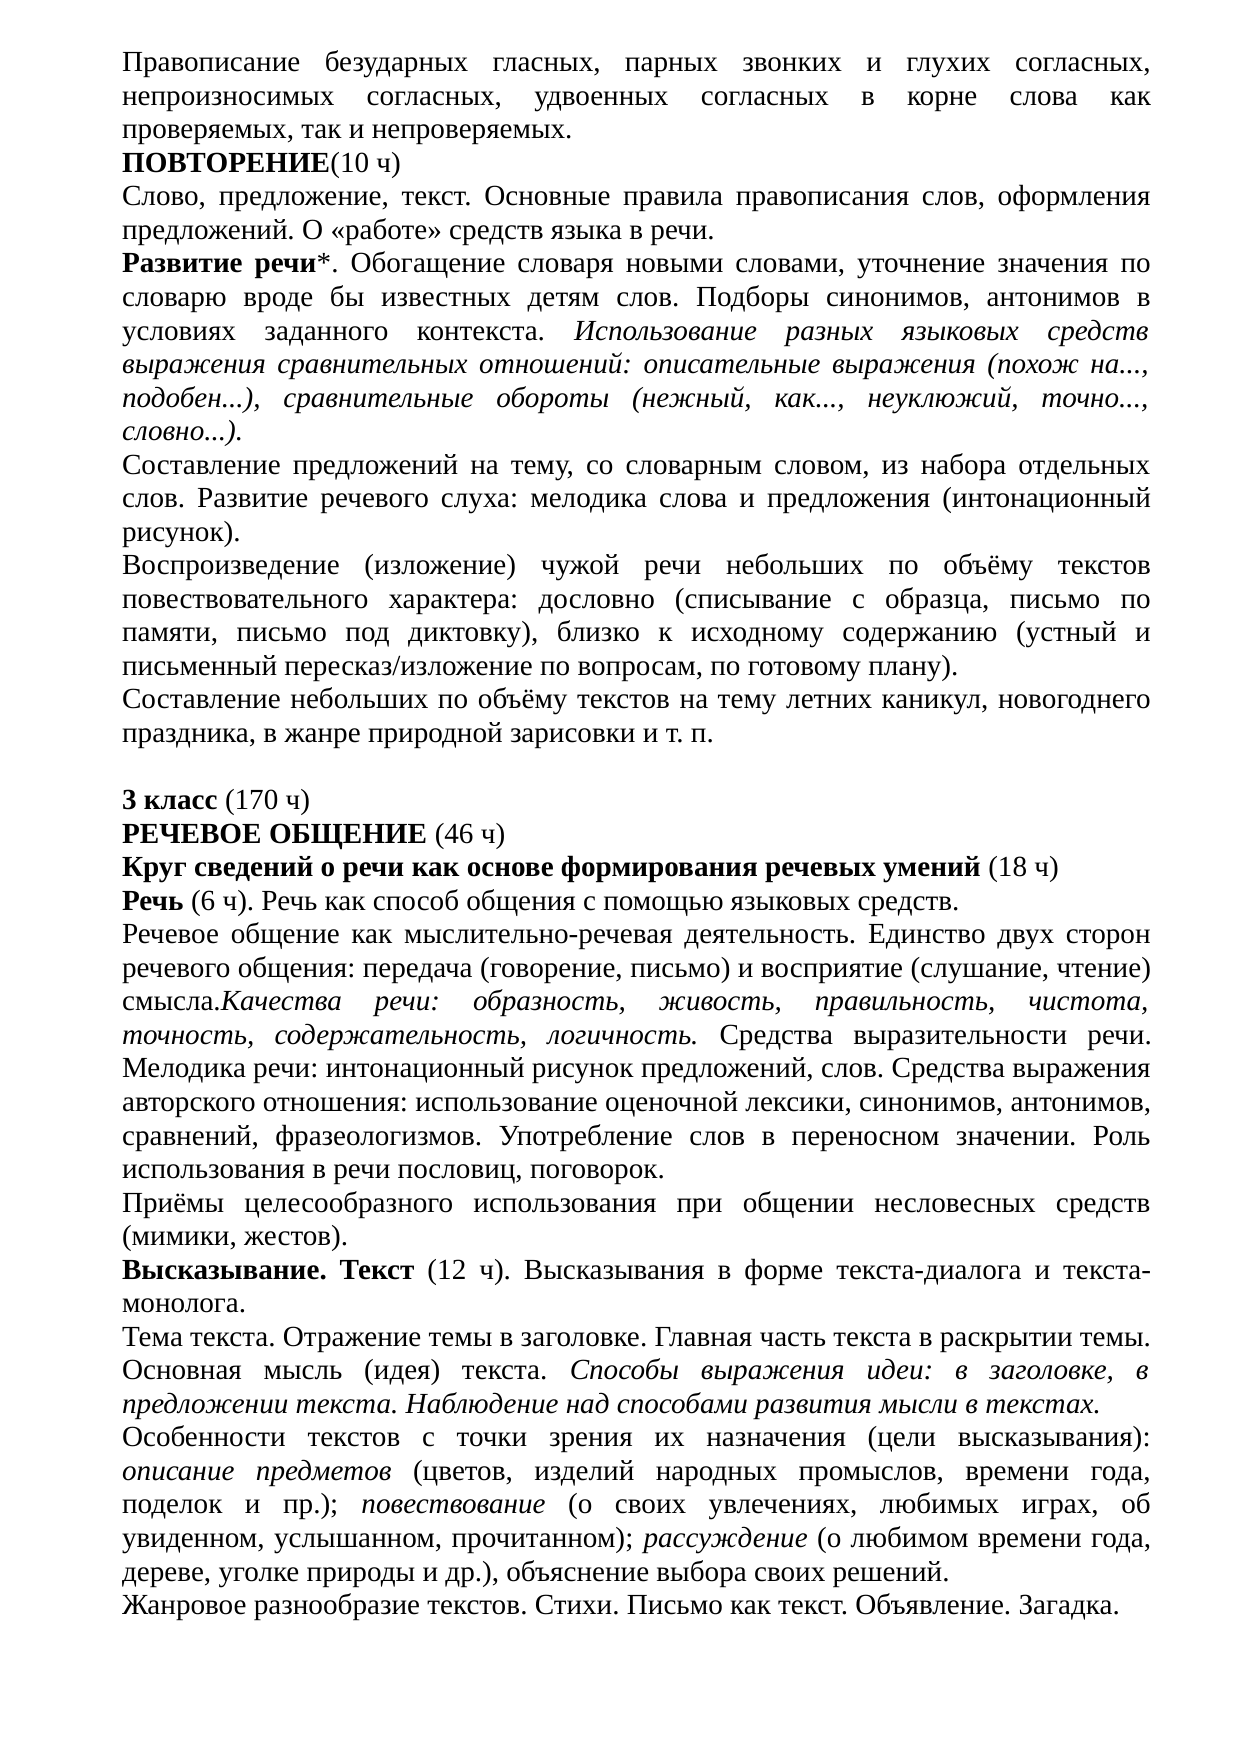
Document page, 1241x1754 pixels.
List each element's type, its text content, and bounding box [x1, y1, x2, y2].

text Особенности текстов с точки зрения их назначения (цели высказывания): описание предметов (цветов, изделий народных промыслов, времени года, поделок и пр.); повествование (о своих увлечениях, любимых играх, об увиденном, услышанном, прочитанном); рассуждение (о любимом времени года, дереве, уголке природы и др.), объяснение выбора своих решений. [122, 1419, 1152, 1587]
text Воспроизведение (изложение) чужой речи небольших по объёму текстов повествовательного характера: дословно (списывание с образца, письмо по памяти, письмо под диктовку), близко к исходному содержанию (устный и письменный пересказ/изложение по вопросам, по готовому плану). [122, 547, 1152, 682]
text Жанровое разнообразие текстов. Стихи. Письмо как текст. Объявление. Загадка. [122, 1587, 1152, 1621]
text РЕЧЕВОЕ ОБЩЕНИЕ (46 ч) [122, 816, 1152, 849]
text Приёмы целесообразного использования при общении несловесных средств (мимики, жестов). [122, 1185, 1152, 1252]
text Речевое общение как мыслительно-речевая деятельность. Единство двух сторон речевого общения: передача (говорение, письмо) и восприятие (слушание, чтение) смысла.Качества речи: образность, живость, правильность, чистота, точность, содержательность, логичность. Средства выразительности речи. Мелодика речи: интонационный рисунок предложений, слов. Средства выражения авторского отношения: использование оценочной лексики, синонимов, антонимов, сравнений, фразеологизмов. Употребление слов в переносном значении. Роль использования в речи пословиц, поговорок. [122, 916, 1152, 1185]
text Высказывание. Текст (12 ч). Высказывания в форме текста-диалога и текста-монолога. [122, 1252, 1152, 1319]
text Речь (6 ч). Речь как способ общения с помощью языковых средств. [122, 883, 1152, 916]
text Круг сведений о речи как основе формирования речевых умений (18 ч) [122, 849, 1152, 883]
text Развитие речи*. Обогащение словаря новыми словами, уточнение значения по словарю вроде бы известных детям слов. Подборы синонимов, антонимов в условиях заданного контекста. Использование разных языковых средств выражения сравнительных отношений: описательные выражения (похож на..., подобен...), сравнительные обороты (нежный, как..., неуклюжий, точно..., словно...). [122, 246, 1152, 447]
text Составление небольших по объёму текстов на тему летних каникул, новогоднего праздника, в жанре природной зарисовки и т. п. [122, 682, 1152, 749]
text Правописание безударных гласных, парных звонких и глухих согласных, непроизносимых согласных, удвоенных согласных в корне слова как проверяемых, так и непроверяемых. [122, 44, 1152, 145]
text 3 класс (170 ч) [122, 782, 1152, 816]
text Слово, предложение, текст. Основные правила правописания слов, оформления предложений. О «работе» средств языка в речи. [122, 178, 1152, 246]
text Тема текста. Отражение темы в заголовке. Главная часть текста в раскрытии темы. Основная мысль (идея) текста. Способы выражения идеи: в заголовке, в предложении текста. Наблюдение над способами развития мысли в текстах. [122, 1319, 1152, 1419]
text ПОВТОРЕНИЕ(10 ч) [122, 145, 1152, 178]
text Составление предложений на тему, со словарным словом, из набора отдельных слов. Развитие речевого слуха: мелодика слова и предложения (интонационный рисунок). [122, 447, 1152, 547]
